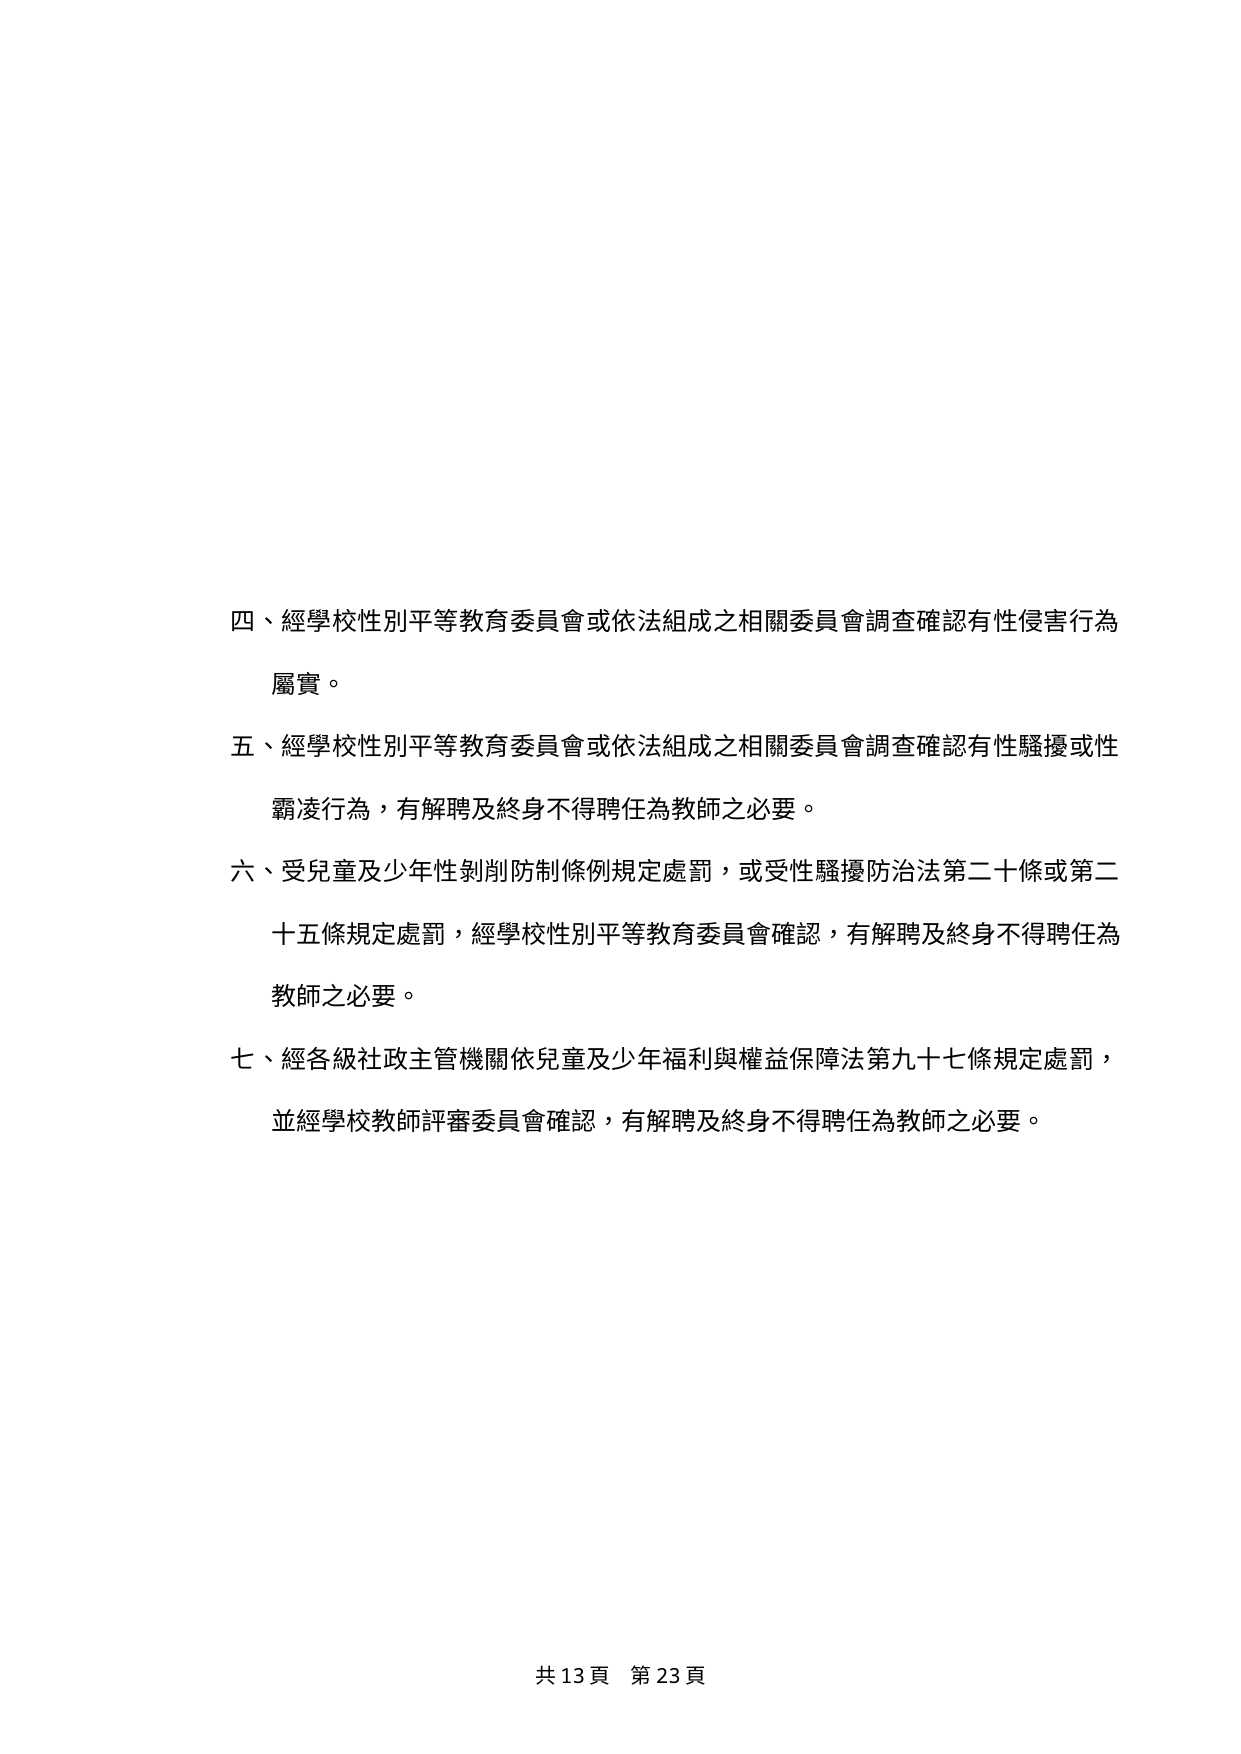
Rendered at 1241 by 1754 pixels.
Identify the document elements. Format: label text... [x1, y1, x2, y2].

text 七、經各級社政主管機關依兒童及少年福利與權益保障法第九十七條規定處罰，並經學校教師評審委員會確認，有解聘及終身不得聘任為教師之必要。 [230, 1016, 1122, 1141]
text 五、經學校性別平等教育委員會或依法組成之相關委員會調查確認有性騷擾或性霸凌行為，有解聘及終身不得聘任為教師之必要。 [230, 703, 1122, 828]
text 四、經學校性別平等教育委員會或依法組成之相關委員會調查確認有性侵害行為屬實。 [230, 578, 1122, 703]
text 六、受兒童及少年性剝削防制條例規定處罰，或受性騷擾防治法第二十條或第二十五條規定處罰，經學校性別平等教育委員會確認，有解聘及終身不得聘任為教師之必要。 [230, 828, 1122, 1016]
